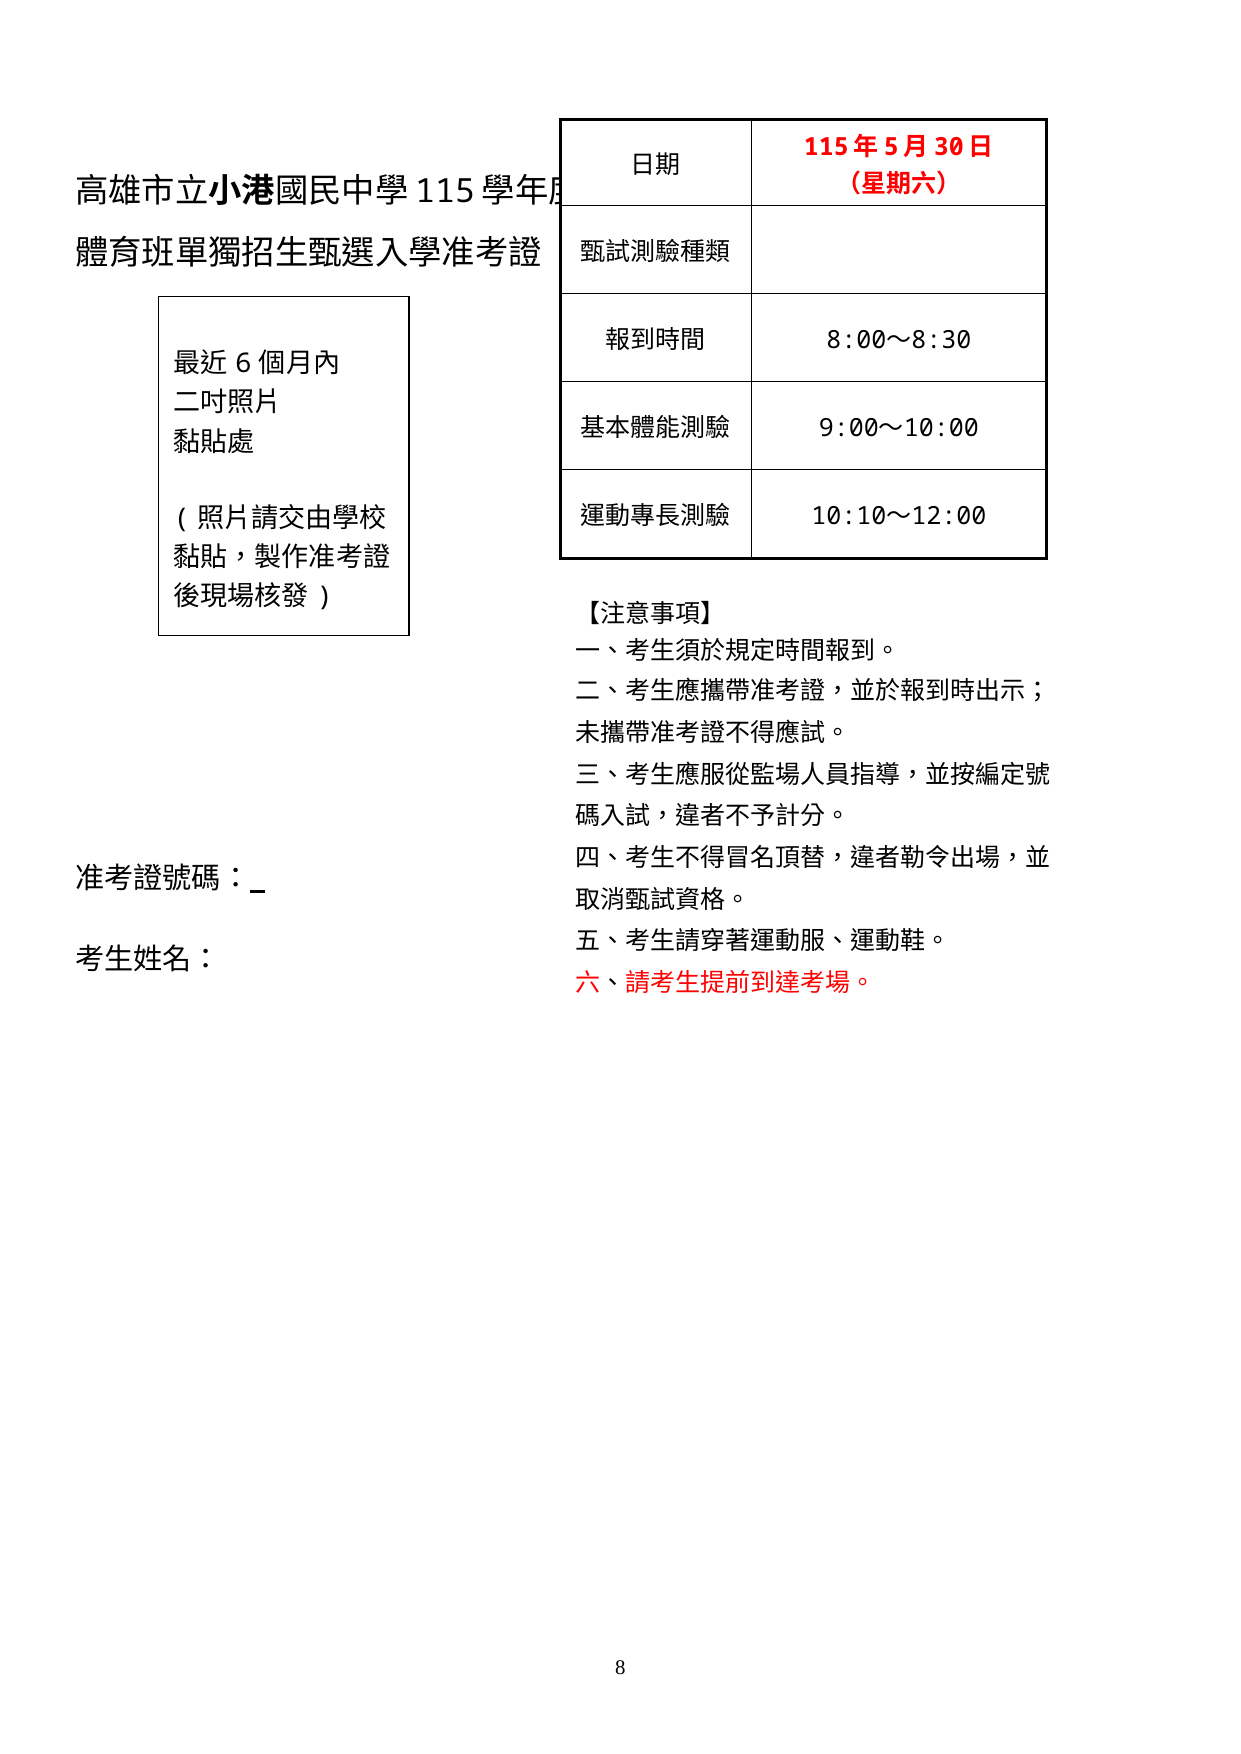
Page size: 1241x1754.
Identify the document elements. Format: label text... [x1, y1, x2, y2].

table_cell 甄試測驗種類 [562, 206, 751, 293]
text 四、考生不得冒名頂替，違者勒令出場，並取消甄試資格。 [575, 833, 1063, 916]
text 高雄市立小港國民中學115學年度 [1078, 146, 1165, 209]
text 體育班單獨招生甄選入學准考證 [75, 209, 559, 271]
text 三、考生應服從監場人員指導，並按編定號碼入試，違者不予計分。 [575, 750, 1063, 833]
text 高雄市立小港國民中學115學年度 [75, 146, 559, 209]
text 【注意事項】 [575, 594, 1063, 630]
text [1078, 209, 1165, 271]
text 五、考生請穿著運動服、運動鞋。 [575, 916, 1063, 958]
table_header 日期 [562, 121, 751, 205]
text 准考證號碼： [75, 834, 560, 896]
table_cell [752, 206, 1045, 293]
text 二、考生應攜帶准考證，並於報到時出示；未攜帶准考證不得應試。 [575, 666, 1063, 750]
text 六、請考生提前到達考場。 [575, 958, 1063, 1000]
table_header 115年5月30日 （星期六） [752, 121, 1045, 205]
table_cell 10:10～12:00 [752, 470, 1045, 557]
table_cell 基本體能測驗 [562, 382, 751, 469]
text [1078, 915, 1165, 977]
text [1078, 834, 1165, 896]
table_cell 9:00～10:00 [752, 382, 1045, 469]
table_cell 運動專長測驗 [562, 470, 751, 557]
table_cell 8:00～8:30 [752, 294, 1045, 381]
table_cell 報到時間 [562, 294, 751, 381]
text 一、考生須於規定時間報到。 [575, 630, 1063, 666]
text 考生姓名： [75, 915, 560, 977]
